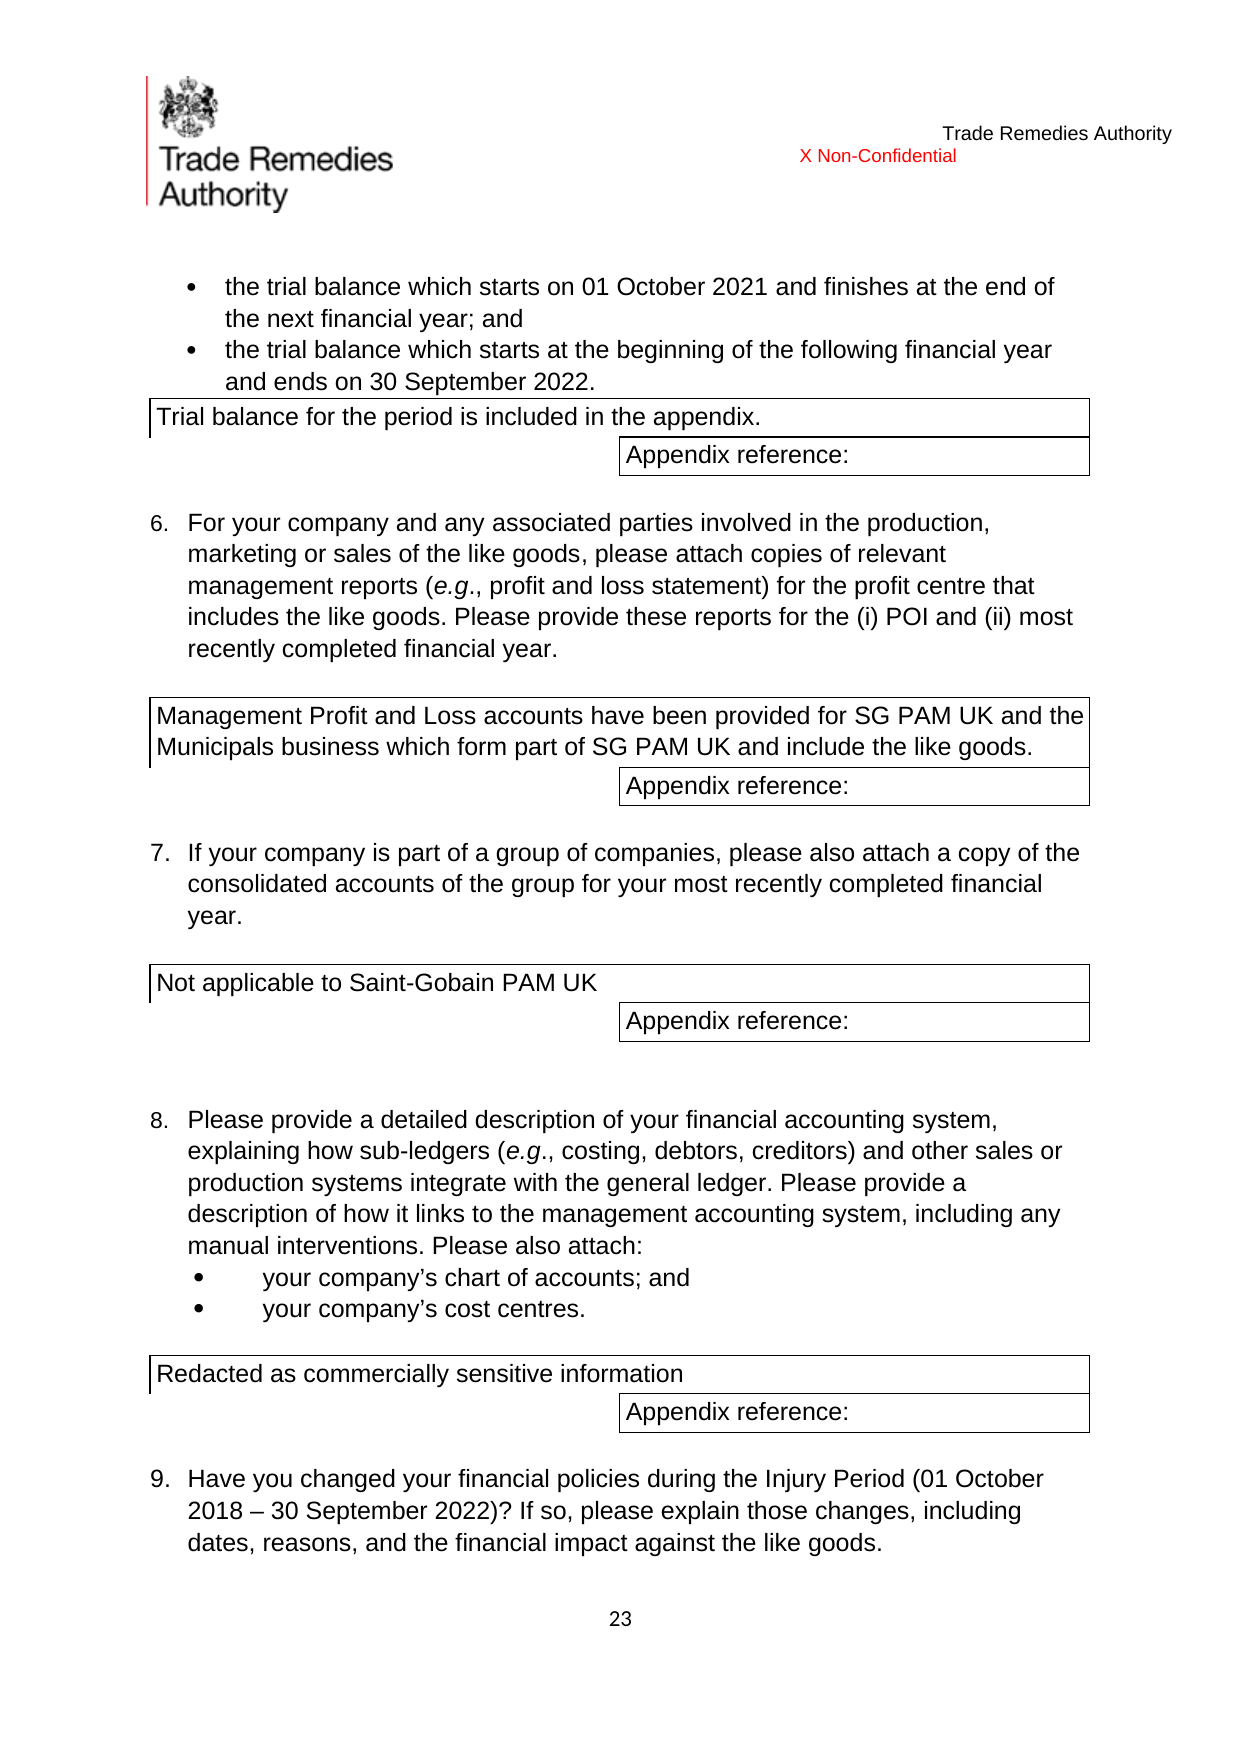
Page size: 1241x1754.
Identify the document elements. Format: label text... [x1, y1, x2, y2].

table_header Management Profit and Loss accounts have been provided for SG PAM UK and the Municipals business which form part of SG PAM UK and include the like goods. [151, 698, 1089, 767]
list Have you changed your financial policies during the Injury Period (01 October 2018 – 30 September 2022)? If so, please explain those changes, including dates, reasons, and the financial impact against the like goods. [150, 1464, 1090, 1556]
table_cell Appendix reference: [620, 768, 1089, 805]
list the trial balance which starts on 01 October 2021 and finishes at the end of the next financial year; and [187, 272, 1090, 332]
list your company’s chart of accounts; and [194, 1263, 1090, 1291]
table_cell [150, 1003, 619, 1041]
table_header Trial balance for the period is included in the appendix. [151, 399, 1089, 436]
list Please provide a detailed description of your financial accounting system, explaining how sub-ledgers (e.g., costing, debtors, creditors) and other sales or production systems integrate with the general ledger. Please provide a description of how it links to the management accounting system, including any manual interventions. Please also attach: [150, 1105, 1090, 1260]
table_cell Appendix reference: [620, 438, 1089, 475]
table_cell Appendix reference: [620, 1003, 1089, 1041]
table_header Not applicable to Saint-Gobain PAM UK [151, 965, 1089, 1002]
list If your company is part of a group of companies, please also attach a copy of the consolidated accounts of the group for your most recently completed financial year. [150, 838, 1090, 929]
table_cell [150, 438, 619, 475]
list the trial balance which starts at the beginning of the following financial year and ends on 30 September 2022. [187, 335, 1090, 395]
table_cell [150, 1394, 619, 1432]
table_cell Appendix reference: [620, 1394, 1089, 1432]
list For your company and any associated parties involved in the production, marketing or sales of the like goods, please attach copies of relevant management reports (e.g., profit and loss statement) for the profit centre that includes the like goods. Please provide these reports for the (i) POI and (ii) most recently completed financial year. [150, 507, 1090, 662]
list your company’s cost centres. [194, 1294, 1090, 1323]
table_cell [150, 768, 619, 805]
table_header Redacted as commercially sensitive information [151, 1356, 1089, 1393]
